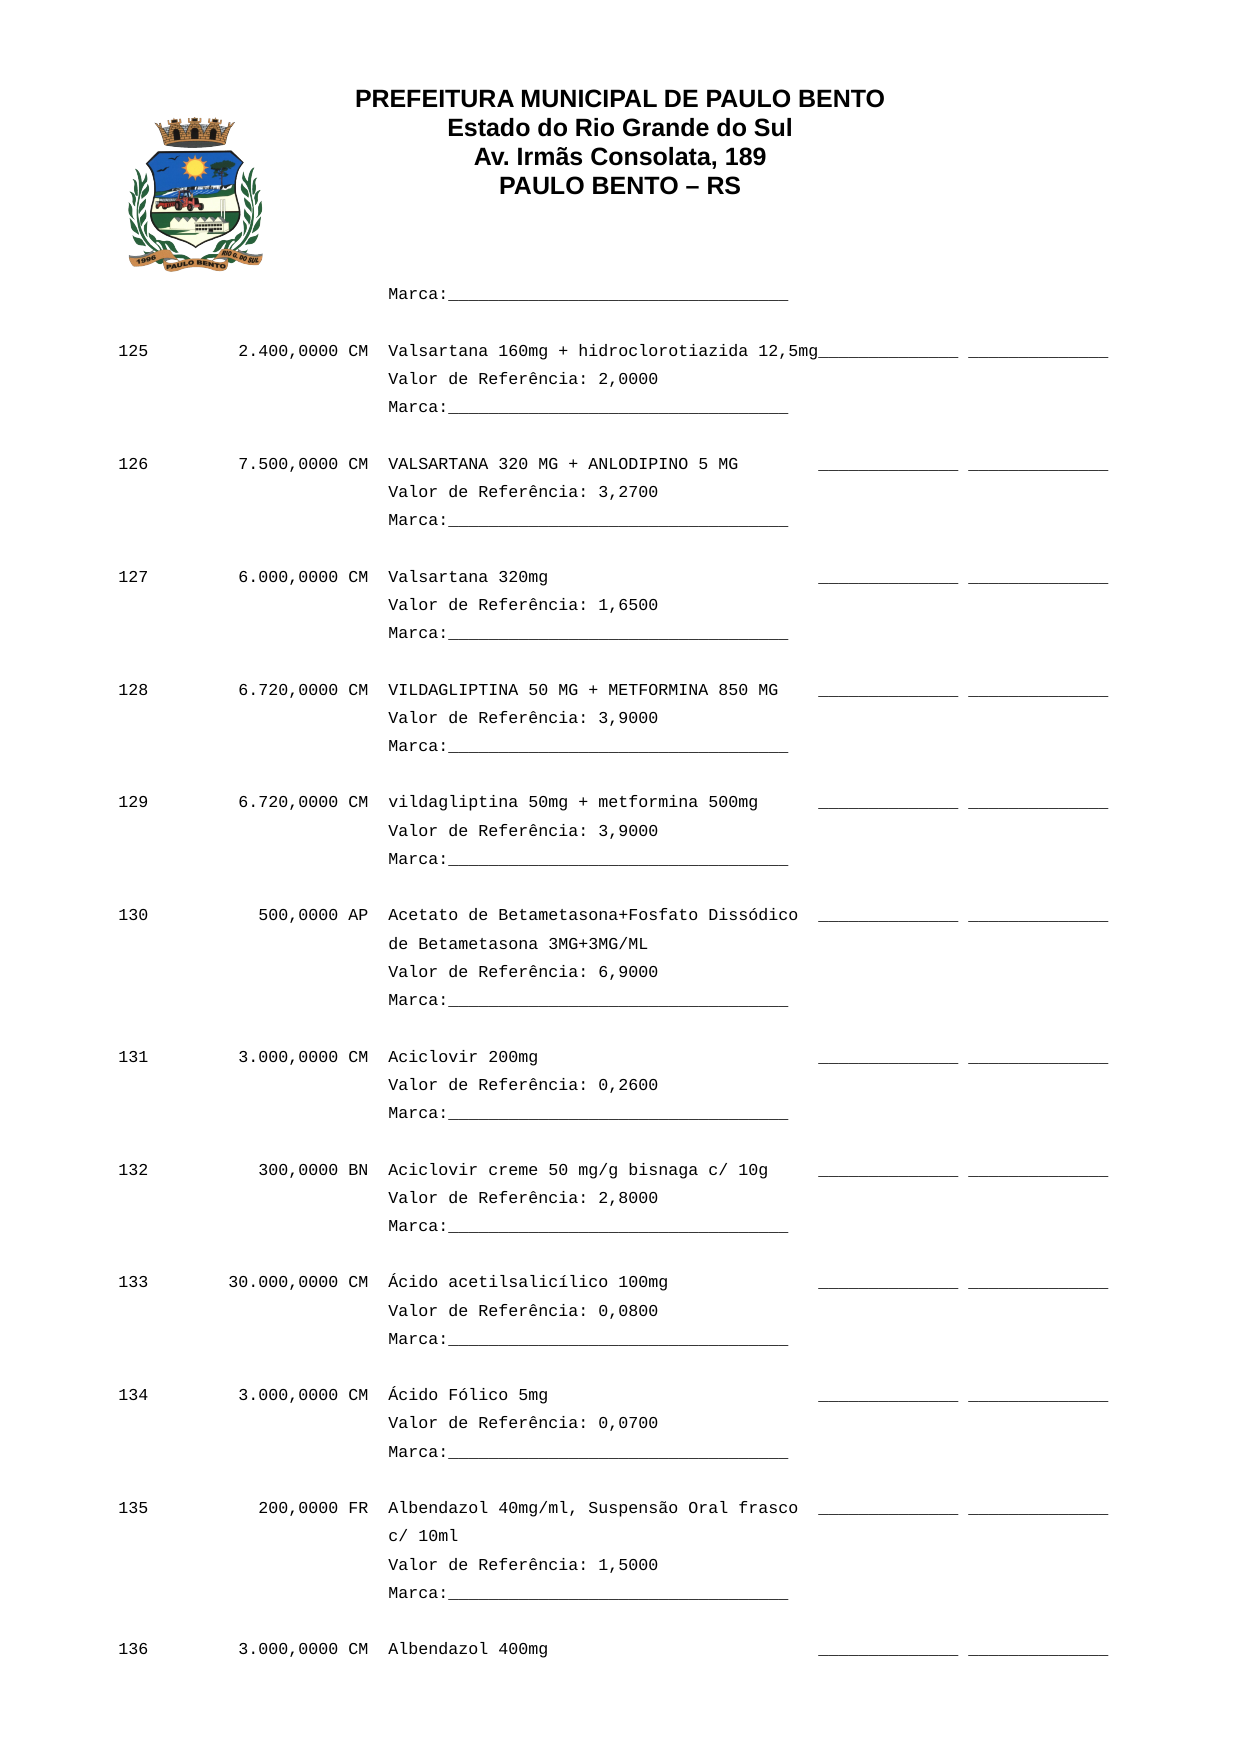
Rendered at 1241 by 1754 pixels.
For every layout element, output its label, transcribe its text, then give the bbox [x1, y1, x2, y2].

picture [128, 117, 263, 272]
text Marca:__________________________________ 125 2.400,0000 CM Valsartana 160mg + hidroclorotiazida 12,5mg______________ ______________ Valor de Referência: 2,0000 Marca:__________________________________ 126 7.500,0000 CM VALSARTANA 320 MG + ANLODIPINO 5 MG ______________ ______________ Valor de Referência: 3,2700 Marca:__________________________________ 127 6.000,0000 CM Valsartana 320mg ______________ ______________ Valor de Referência: 1,6500 Marca:__________________________________ 128 6.720,0000 CM VILDAGLIPTINA 50 MG + METFORMINA 850 MG ______________ ______________ Valor de Referência: 3,9000 Marca:__________________________________ 129 6.720,0000 CM vildagliptina 50mg + metformina 500mg ______________ ______________ Valor de Referência: 3,9000 Marca:__________________________________ 130 500,0000 AP Acetato de Betametasona+Fosfato Dissódico ______________ ______________ de Betametasona 3MG+3MG/ML Valor de Referência: 6,9000 Marca:__________________________________ 131 3.000,0000 CM Aciclovir 200mg ______________ ______________ Valor de Referência: 0,2600 Marca:__________________________________ 132 300,0000 BN Aciclovir creme 50 mg/g bisnaga c/ 10g ______________ ______________ Valor de Referência: 2,8000 Marca:__________________________________ 133 30.000,0000 CM Ácido acetilsalicílico 100mg ______________ ______________ Valor de Referência: 0,0800 Marca:__________________________________ 134 3.000,0000 CM Ácido Fólico 5mg ______________ ______________ Valor de Referência: 0,0700 Marca:__________________________________ 135 200,0000 FR Albendazol 40mg/ml, Suspensão Oral frasco ______________ ______________ c/ 10ml Valor de Referência: 1,5000 Marca:__________________________________ 136 3.000,0000 CM Albendazol 400mg ______________ ______________ [118, 286, 1122, 1660]
